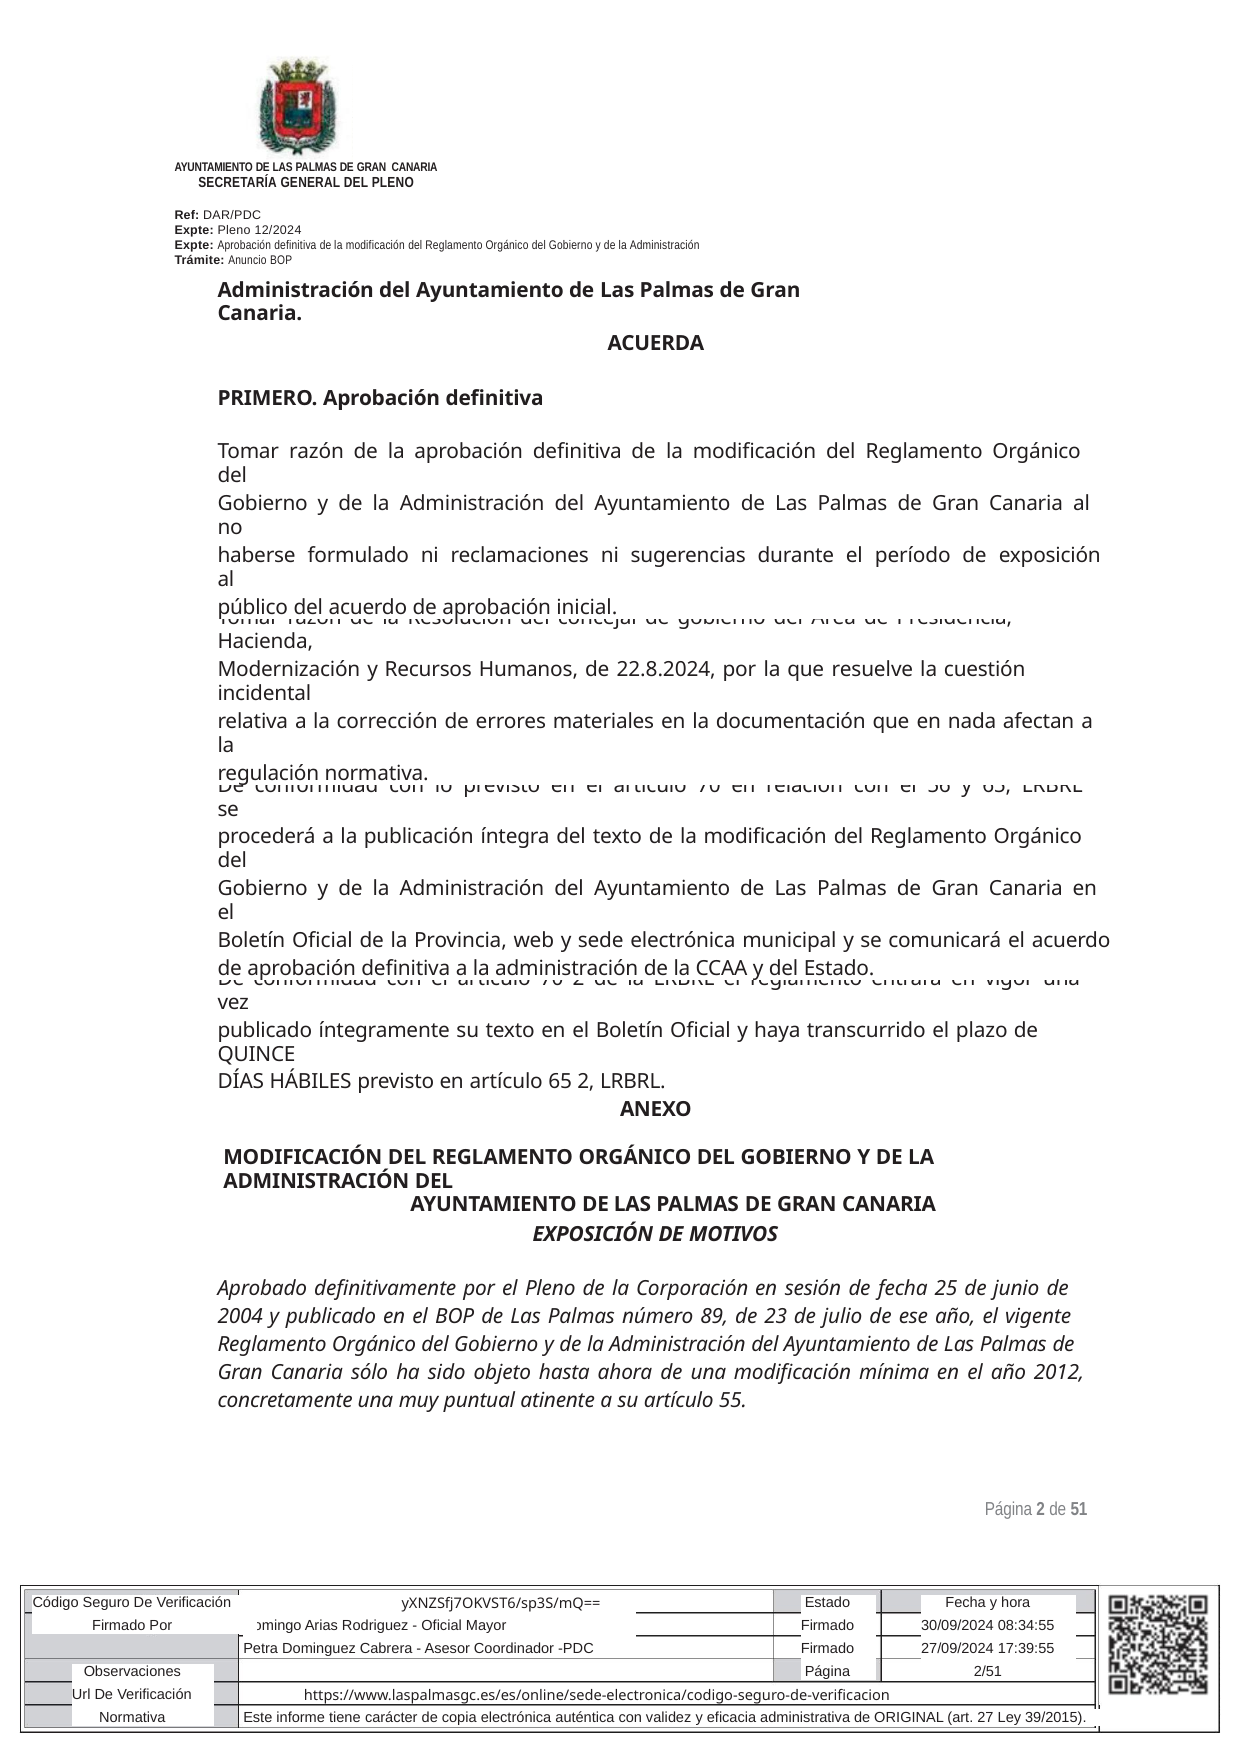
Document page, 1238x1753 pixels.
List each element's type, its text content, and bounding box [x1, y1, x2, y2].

text DÍAS HÁBILES previsto en artículo 65 2, LRBRL. [217, 1070, 1113, 1094]
text Estado [804, 1595, 876, 1611]
text Gobierno y de la Administración del Ayuntamiento de Las Palmas de Gran Canaria al no [217, 492, 1112, 539]
text Gobierno y de la Administración del Ayuntamiento de Las Palmas de Gran Canaria en el [217, 877, 1113, 924]
text 2/51 [973, 1664, 1076, 1680]
text 27/09/2024 17:39:55 [921, 1641, 1076, 1657]
text Expte: Aprobación definitiva de la modificación del Reglamento Orgánico del Gobierno y de la Administración [174, 238, 726, 253]
text Tomar razón de la Resolución del concejal de gobierno del Área de Presidencia, Hacienda, [217, 619, 1112, 653]
text Administración del Ayuntamiento de Las Palmas de Gran Canaria. [217, 278, 869, 326]
text Firmado [801, 1641, 876, 1657]
text Código Seguro De Verificación [32, 1595, 257, 1611]
text regulación normativa. [217, 761, 1112, 785]
text ANEXO [620, 1098, 710, 1121]
text 2004 y publicado en el BOP de Las Palmas número 89, de 23 de julio de ese año, el vigente [217, 1305, 1112, 1329]
text Página [804, 1664, 876, 1680]
text concretamente una muy puntual atinente a su artículo 55. [217, 1388, 1112, 1412]
text publicado íntegramente su texto en el Boletín Oficial y haya transcurrido el plazo de QUINCE [217, 1018, 1113, 1066]
text Fecha y hora [945, 1595, 1076, 1611]
text público del acuerdo de aprobación inicial. [217, 595, 1112, 619]
text Modernización y Recursos Humanos, de 22.8.2024, por la que resuelve la cuestión incidental [217, 657, 1112, 705]
text Boletín Oficial de la Provincia, web y sede electrónica municipal y se comunicará el acuerdo [217, 928, 1113, 952]
text Página 2 de 51 [984, 1498, 1112, 1519]
text Aprobado definitivamente por el Pleno de la Corporación en sesión de fecha 25 de junio de [217, 1277, 1112, 1301]
text Firmado [801, 1618, 876, 1634]
text Domingo Arias Rodriguez - Oficial Mayor [257, 1618, 636, 1634]
text PRIMERO. Aprobación definitiva [217, 386, 546, 410]
text Tomar razón de la aprobación definitiva de la modificación del Reglamento Orgánico del [217, 439, 1112, 487]
text relativa a la corrección de errores materiales en la documentación que en nada afectan a la [217, 709, 1112, 757]
text 30/09/2024 08:34:55 [921, 1618, 1076, 1634]
text Url De Verificación [72, 1687, 214, 1703]
text AYUNTAMIENTO DE LAS PALMAS DE GRAN CANARIA [410, 1193, 1107, 1217]
text SECRETARÍA GENERAL DEL PLENO [198, 174, 462, 191]
text https://www.laspalmasgc.es/es/online/sede-electronica/codigo-seguro-de-verificacion [304, 1689, 1055, 1703]
text AYUNTAMIENTO DE LAS PALMAS DE GRAN CANARIA [174, 160, 462, 174]
text de aprobación definitiva a la administración de la CCAA y del Estado. [217, 956, 1113, 980]
text ACUERDA [607, 332, 722, 356]
text Firmado Por [92, 1618, 257, 1634]
text yXNZSfj7OKVST6/sp3S/mQ== [401, 1598, 636, 1611]
text Ref: DAR/PDC [174, 208, 321, 223]
text Expte: Pleno 12/2024 [174, 223, 321, 238]
text De conformidad con lo previsto en el artículo 70 en relación con el 56 y 65, LRBRL se [217, 773, 1113, 821]
text Petra Dominguez Cabrera - Asesor Coordinador -PDC [243, 1641, 636, 1657]
text Reglamento Orgánico del Gobierno y de la Administración del Ayuntamiento de Las Palmas de [217, 1333, 1112, 1357]
text Trámite: Anuncio BOP [174, 253, 726, 268]
text haberse formulado ni reclamaciones ni sugerencias durante el período de exposición al [217, 543, 1112, 591]
text procederá a la publicación íntegra del texto de la modificación del Reglamento Orgánico del [217, 825, 1113, 872]
text De conformidad con el artículo 70 2 de la LRBRL el reglamento entrará en vigor una vez [217, 980, 1113, 1014]
text MODIFICACIÓN DEL REGLAMENTO ORGÁNICO DEL GOBIERNO Y DE LA ADMINISTRACIÓN DEL [223, 1145, 1107, 1193]
text Este informe tiene carácter de copia electrónica auténtica con validez y eficacia administrativa de ORIGINAL (art. 27 Ley 39/2015). [243, 1709, 1113, 1726]
text Normativa [99, 1709, 214, 1726]
text Gran Canaria sólo ha sido objeto hasta ahora de una modificación mínima en el año 2012, [217, 1361, 1112, 1384]
text Observaciones [83, 1664, 214, 1680]
text EXPOSICIÓN DE MOTIVOS [532, 1223, 798, 1247]
